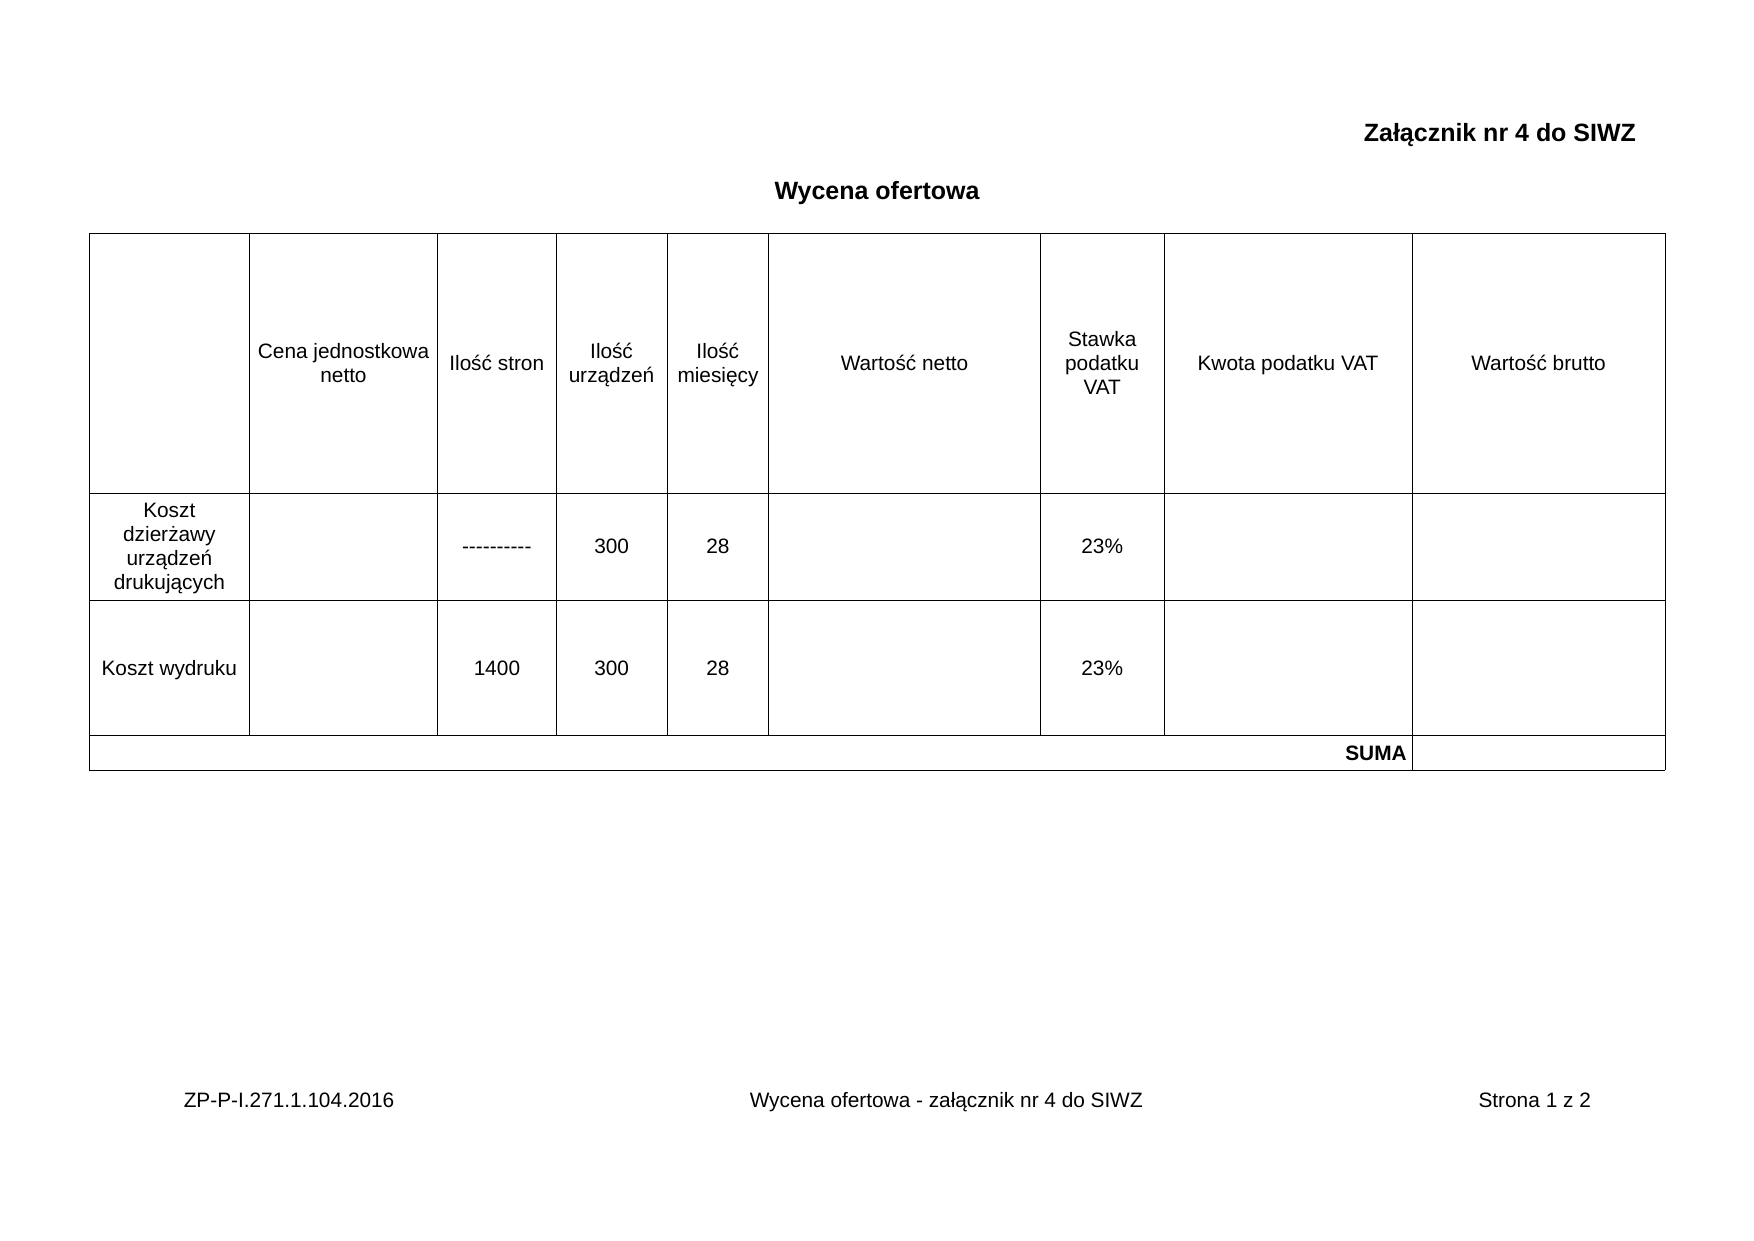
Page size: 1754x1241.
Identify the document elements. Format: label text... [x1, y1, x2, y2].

table_cell [1165, 601, 1412, 734]
table_cell Koszt wydruku [90, 601, 249, 734]
table_cell 300 [557, 601, 667, 734]
table_header Stawka podatku VAT [1041, 234, 1164, 492]
table_header Ilość urządzeń [557, 234, 667, 492]
table_cell [250, 601, 437, 734]
table_cell [769, 494, 1040, 600]
text Wycena ofertowa [118, 176, 1636, 204]
table_header Wartość brutto [1413, 234, 1665, 492]
table_cell 28 [668, 601, 768, 734]
table_cell Koszt dzierżawy urządzeń drukujących [90, 494, 249, 600]
table_cell 23% [1041, 494, 1164, 600]
table_cell [1413, 601, 1665, 734]
table_header Ilość miesięcy [668, 234, 768, 492]
table_cell 23% [1041, 601, 1164, 734]
table_header Kwota podatku VAT [1165, 234, 1412, 492]
table_cell [250, 494, 437, 600]
table_header Wartość netto [769, 234, 1040, 492]
table_header Ilość stron [438, 234, 556, 492]
table_cell ---------- [438, 494, 556, 600]
table_header [90, 234, 249, 492]
table_cell [1413, 494, 1665, 600]
table_cell [1413, 736, 1665, 770]
table_cell [1165, 494, 1412, 600]
table_cell [769, 601, 1040, 734]
table_cell 300 [557, 494, 667, 600]
table_cell 28 [668, 494, 768, 600]
table_cell SUMA [90, 736, 1412, 770]
table_cell 1400 [438, 601, 556, 734]
text Załącznik nr 4 do SIWZ [118, 118, 1636, 147]
table_header Cena jednostkowa netto [250, 234, 437, 492]
